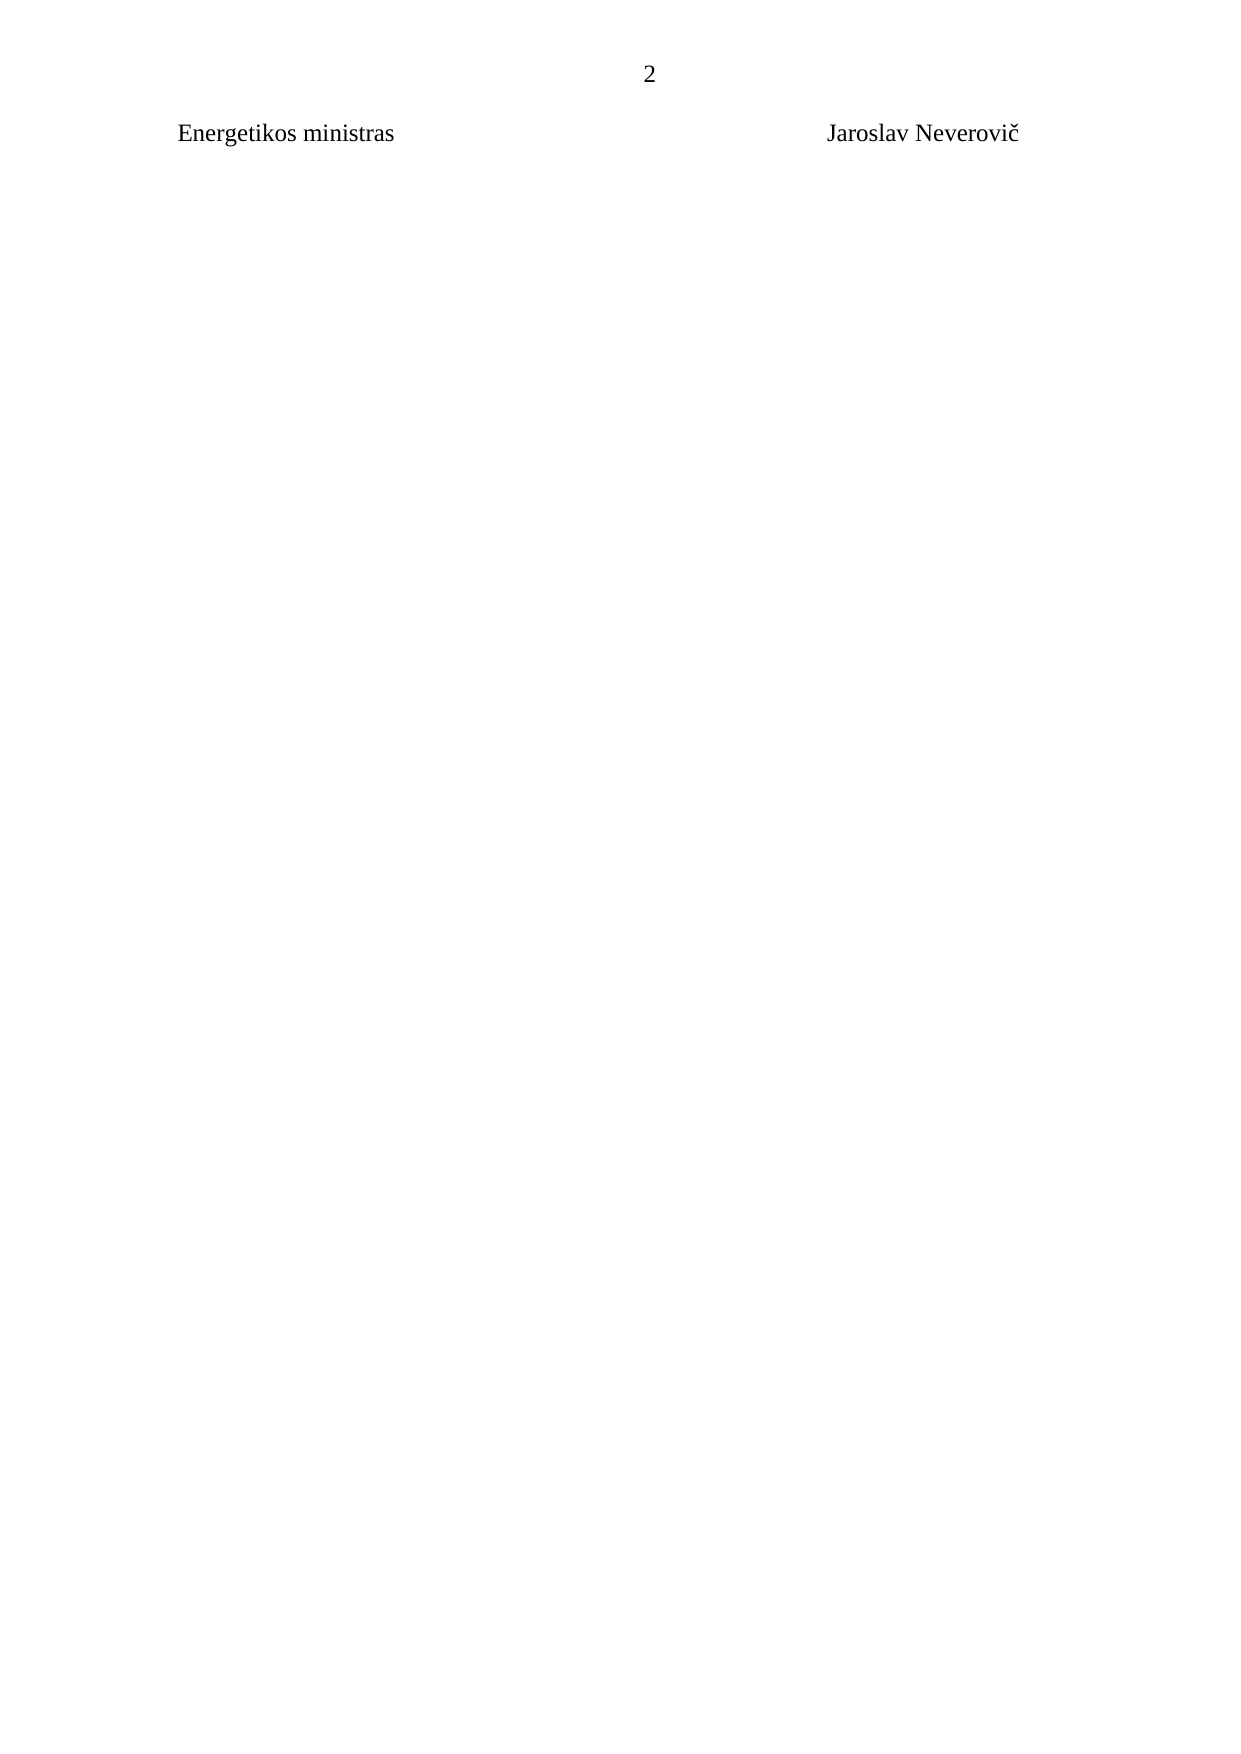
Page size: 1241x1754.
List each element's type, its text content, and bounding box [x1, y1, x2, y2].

text Energetikos ministras Jaroslav Neverovič [177, 118, 1122, 147]
